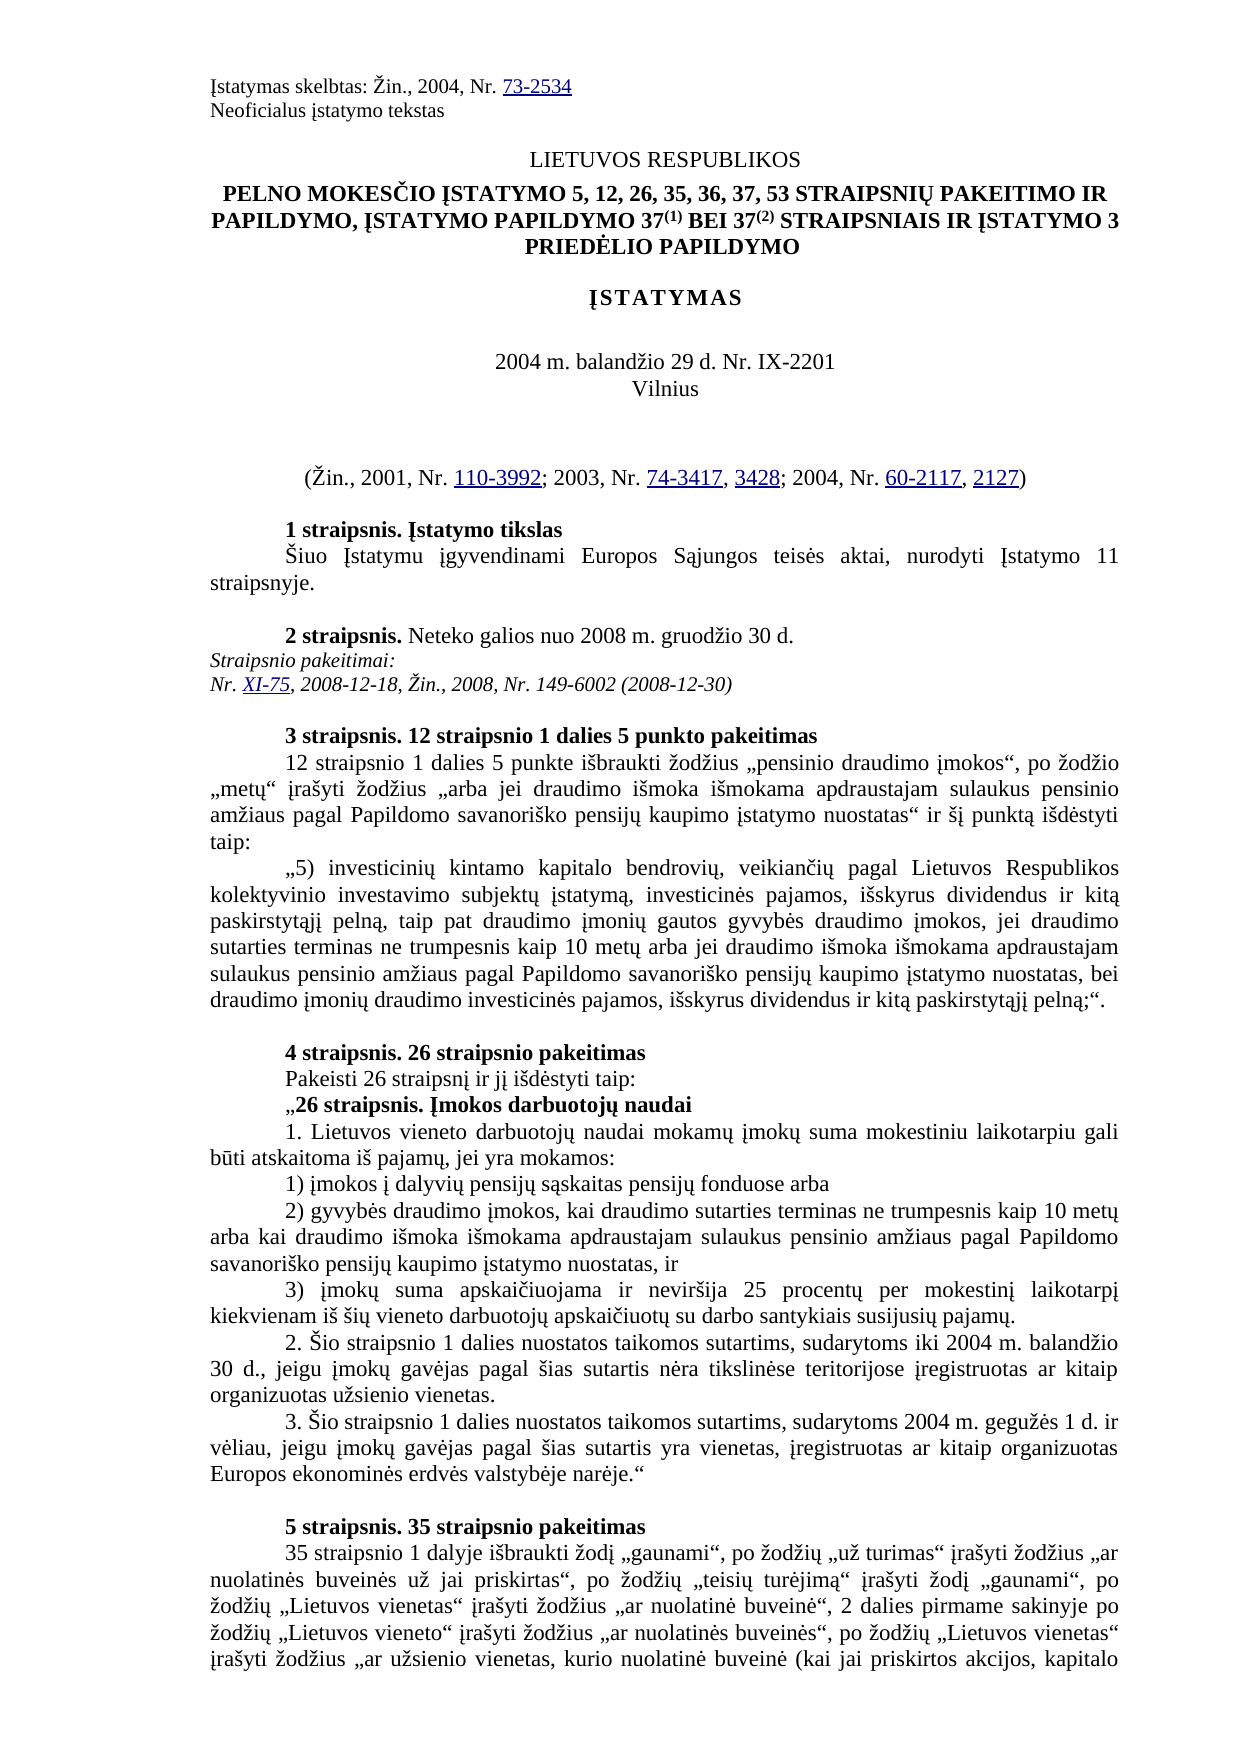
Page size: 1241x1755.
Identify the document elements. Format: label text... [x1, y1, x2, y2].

text 3. Šio straipsnio 1 dalies nuostatos taikomos sutartims, sudarytoms 2004 m. gegužės 1 d. ir vėliau, jeigu įmokų gavėjas pagal šias sutartis yra vienetas, įregistruotas ar kitaip organizuotas Europos ekonominės erdvės valstybėje narėje.“ [210, 1408, 1120, 1487]
text „26 straipsnis. Įmokos darbuotojų naudai [210, 1091, 1120, 1118]
text 2. Šio straipsnio 1 dalies nuostatos taikomos sutartims, sudarytoms iki 2004 m. balandžio 30 d., jeigu įmokų gavėjas pagal šias sutartis nėra tikslinėse teritorijose įregistruotas ar kitaip organizuotas užsienio vienetas. [210, 1329, 1120, 1408]
text PELNO MOKESČIO ĮSTATYMO 5, 12, 26, 35, 36, 37, 53 STRAIPSNIŲ PAKEITIMO IR PAPILDYMO, ĮSTATYMO PAPILDYMO 37(1) BEI 37(2) STRAIPSNIAIS IR ĮSTATYMO 3 PRIEDĖLIO PAPILDYMO [210, 180, 1120, 259]
text Įstatymas skelbtas: Žin., 2004, Nr. 73-2534 [210, 73, 1120, 98]
text 12 straipsnio 1 dalies 5 punkte išbraukti žodžius „pensinio draudimo įmokos“, po žodžio „metų“ įrašyti žodžius „arba jei draudimo išmoka išmokama apdraustajam sulaukus pensinio amžiaus pagal Papildomo savanoriško pensijų kaupimo įstatymo nuostatas“ ir šį punktą išdėstyti taip: [210, 749, 1120, 854]
text 35 straipsnio 1 dalyje išbraukti žodį „gaunami“, po žodžių „už turimas“ įrašyti žodžius „ar nuolatinės buveinės už jai priskirtas“, po žodžių „teisių turėjimą“ įrašyti žodį „gaunami“, po žodžių „Lietuvos vienetas“ įrašyti žodžius „ar nuolatinė buveinė“, 2 dalies pirmame sakinyje po žodžių „Lietuvos vieneto“ įrašyti žodžius „ar nuolatinės buveinės“, po žodžių „Lietuvos vienetas“ įrašyti žodžius „ar užsienio vienetas, kurio nuolatinė buveinė (kai jai priskirtos akcijos, kapitalo [210, 1539, 1120, 1671]
text 2 straipsnis. Neteko galios nuo 2008 m. gruodžio 30 d. [210, 622, 1120, 648]
text 2) gyvybės draudimo įmokos, kai draudimo sutarties terminas ne trumpesnis kaip 10 metų arba kai draudimo išmoka išmokama apdraustajam sulaukus pensinio amžiaus pagal Papildomo savanoriško pensijų kaupimo įstatymo nuostatas, ir [210, 1197, 1120, 1276]
text 1) įmokos į dalyvių pensijų sąskaitas pensijų fonduose arba [210, 1171, 1120, 1197]
text Pakeisti 26 straipsnį ir jį išdėstyti taip: [210, 1065, 1120, 1091]
text 2004 m. balandžio 29 d. Nr. IX-2201 Vilnius [210, 348, 1120, 401]
text „5) investicinių kintamo kapitalo bendrovių, veikiančių pagal Lietuvos Respublikos kolektyvinio investavimo subjektų įstatymą, investicinės pajamos, išskyrus dividendus ir kitą paskirstytąjį pelną, taip pat draudimo įmonių gautos gyvybės draudimo įmokos, jei draudimo sutarties terminas ne trumpesnis kaip 10 metų arba jei draudimo išmoka išmokama apdraustajam sulaukus pensinio amžiaus pagal Papildomo savanoriško pensijų kaupimo įstatymo nuostatas, bei draudimo įmonių draudimo investicinės pajamos, išskyrus dividendus ir kitą paskirstytąjį pelną;“. [210, 854, 1120, 1012]
text 5 straipsnis. 35 straipsnio pakeitimas [210, 1513, 1120, 1539]
text Nr. XI-75, 2008-12-18, Žin., 2008, Nr. 149-6002 (2008-12-30) [210, 672, 1120, 696]
text Šiuo Įstatymu įgyvendinami Europos Sąjungos teisės aktai, nurodyti Įstatymo 11 straipsnyje. [210, 543, 1120, 595]
text ĮSTATYMAS [210, 284, 1120, 311]
text LIETUVOS RESPUBLIKOS [210, 146, 1120, 172]
text (Žin., 2001, Nr. 110-3992; 2003, Nr. 74-3417, 3428; 2004, Nr. 60-2117, 2127) [210, 463, 1120, 490]
text 1 straipsnis. Įstatymo tikslas [210, 516, 1120, 543]
text 4 straipsnis. 26 straipsnio pakeitimas [210, 1039, 1120, 1065]
text Straipsnio pakeitimai: [210, 648, 1120, 672]
text Neoficialus įstatymo tekstas [210, 98, 1120, 122]
text 1. Lietuvos vieneto darbuotojų naudai mokamų įmokų suma mokestiniu laikotarpiu gali būti atskaitoma iš pajamų, jei yra mokamos: [210, 1118, 1120, 1171]
text 3 straipsnis. 12 straipsnio 1 dalies 5 punkto pakeitimas [210, 722, 1120, 749]
text 3) įmokų suma apskaičiuojama ir neviršija 25 procentų per mokestinį laikotarpį kiekvienam iš šių vieneto darbuotojų apskaičiuotų su darbo santykiais susijusių pajamų. [210, 1276, 1120, 1329]
